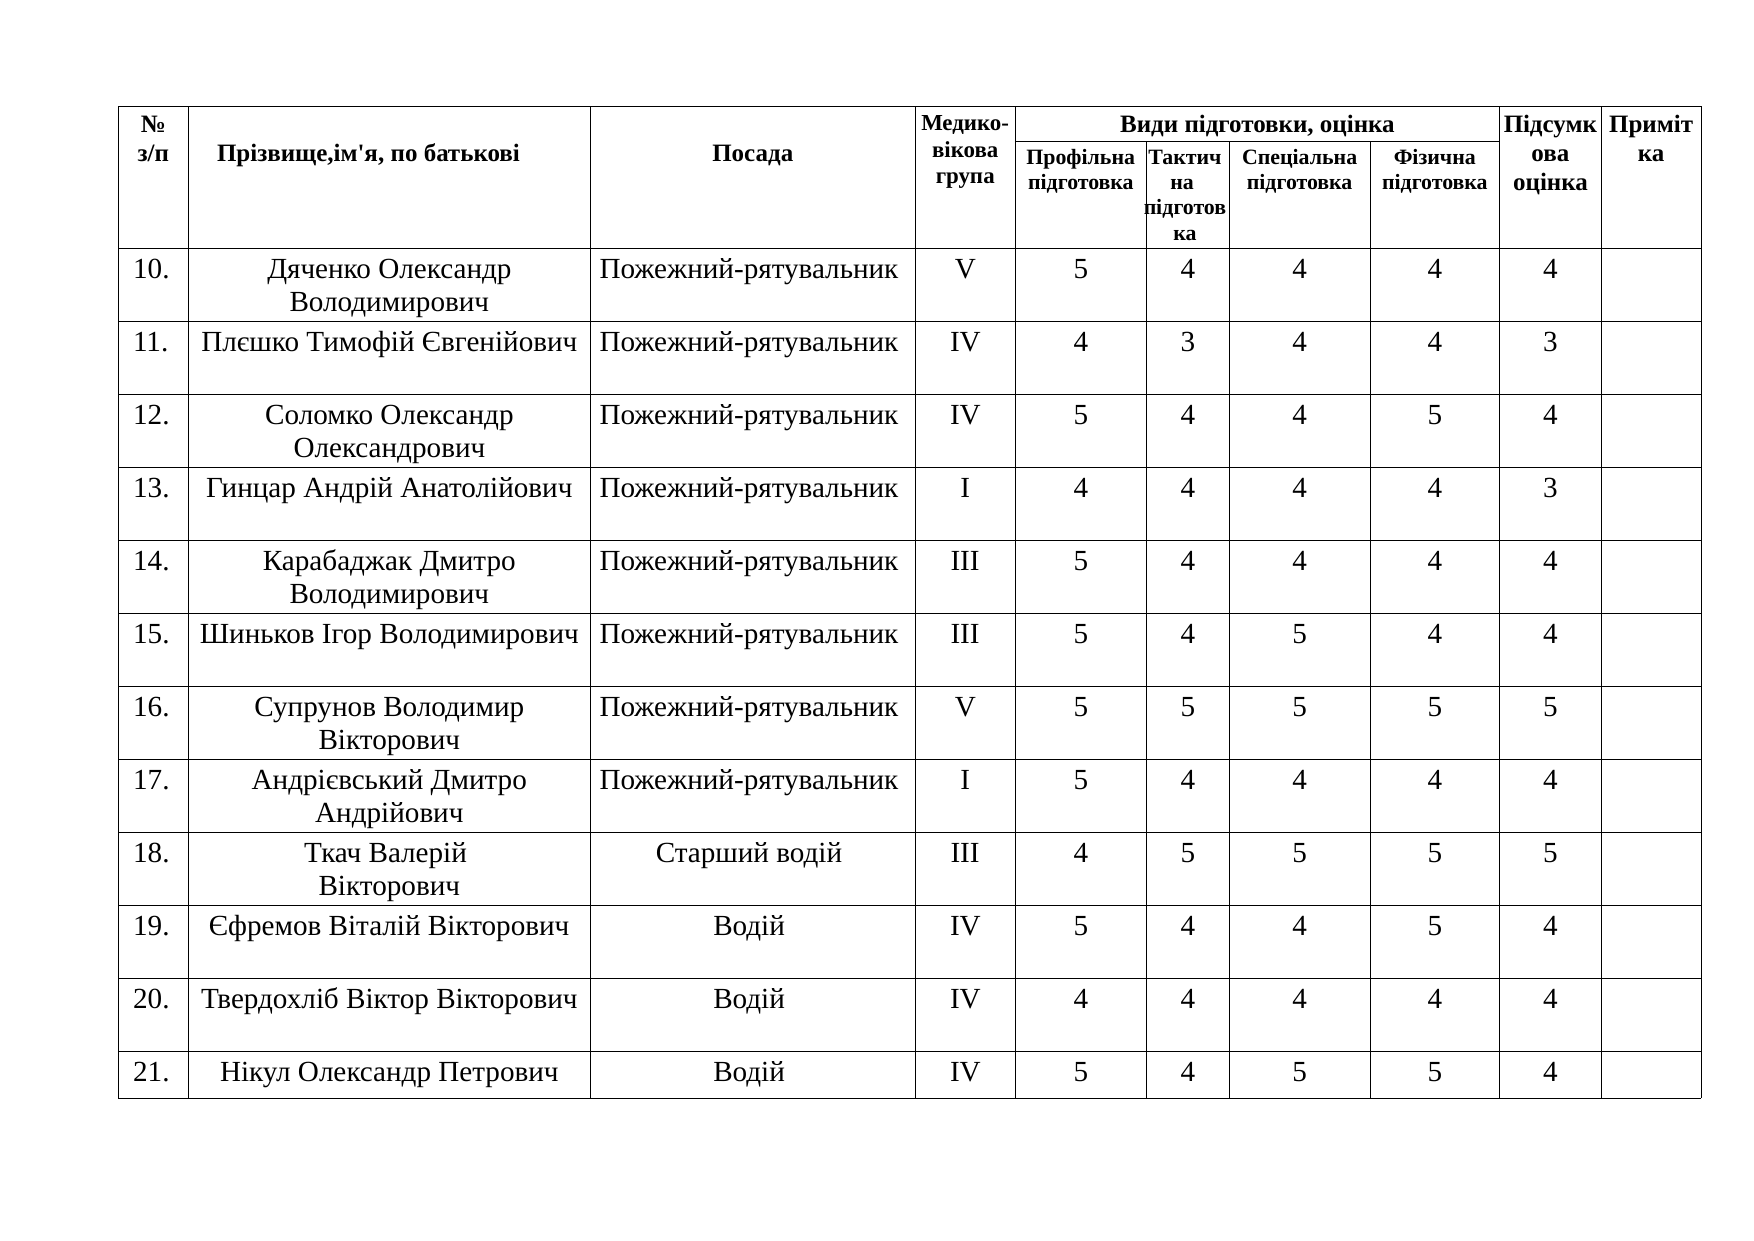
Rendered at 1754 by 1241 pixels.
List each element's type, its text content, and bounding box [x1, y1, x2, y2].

table_cell 4 [1500, 249, 1601, 321]
table_cell [119, 1052, 188, 1098]
table_cell 4 [1147, 979, 1229, 1051]
table_cell [1602, 395, 1701, 467]
table_cell 4 [1371, 541, 1499, 613]
table_cell [119, 468, 188, 540]
table_cell 5 [1500, 687, 1601, 759]
table_cell 4 [1371, 979, 1499, 1051]
table_cell 4 [1371, 468, 1499, 540]
table_cell [1602, 1052, 1701, 1098]
table_cell [1602, 249, 1701, 321]
table_cell 4 [1500, 906, 1601, 978]
table_cell IV [916, 395, 1015, 467]
table_cell Плєшко Тимофій Євгенійович [189, 322, 590, 394]
table_cell [119, 687, 188, 759]
table_cell 5 [1371, 687, 1499, 759]
table_cell III [916, 614, 1015, 686]
table_cell 4 [1500, 541, 1601, 613]
table_cell 4 [1371, 760, 1499, 832]
table_cell 4 [1016, 468, 1146, 540]
table_cell I [916, 760, 1015, 832]
table_cell IV [916, 906, 1015, 978]
table_cell 4 [1371, 614, 1499, 686]
table_cell [1602, 541, 1701, 613]
table_cell Фізична підготовка [1371, 142, 1499, 248]
table_cell 5 [1230, 614, 1370, 686]
table_cell 5 [1371, 395, 1499, 467]
table_header Примітка [1602, 107, 1701, 248]
table_cell V [916, 249, 1015, 321]
table_header Підсумкова оцінка [1500, 107, 1601, 248]
table_cell Супрунов Володимир Вікторович [189, 687, 590, 759]
table_cell 4 [1016, 833, 1146, 905]
table_cell 5 [1230, 833, 1370, 905]
table_cell 5 [1230, 1052, 1370, 1098]
table_cell 5 [1230, 687, 1370, 759]
table_cell Андрієвський Дмитро Андрійович [189, 760, 590, 832]
table_cell [119, 979, 188, 1051]
table_cell [119, 322, 188, 394]
table_cell 4 [1500, 1052, 1601, 1098]
table_cell 4 [1147, 614, 1229, 686]
table_cell [119, 249, 188, 321]
table_cell 5 [1016, 395, 1146, 467]
table_cell 3 [1500, 322, 1601, 394]
table_cell 4 [1147, 541, 1229, 613]
table_cell Пожежний-рятувальник [591, 322, 915, 394]
table_cell Ткач Валерій Вікторович [189, 833, 590, 905]
table_cell [119, 906, 188, 978]
table_cell 4 [1371, 249, 1499, 321]
table_cell 5 [1371, 833, 1499, 905]
table_cell Соломко Олександр Олександрович [189, 395, 590, 467]
table_cell 5 [1147, 687, 1229, 759]
table_cell Пожежний-рятувальник [591, 249, 915, 321]
table_cell IV [916, 1052, 1015, 1098]
table_cell 5 [1016, 1052, 1146, 1098]
table_cell [1602, 833, 1701, 905]
table_cell [1602, 614, 1701, 686]
table_cell [119, 541, 188, 613]
table_cell 4 [1371, 322, 1499, 394]
table_cell III [916, 833, 1015, 905]
table_cell [119, 395, 188, 467]
table_cell Пожежний-рятувальник [591, 614, 915, 686]
table_cell 4 [1147, 1052, 1229, 1098]
table_cell Карабаджак Дмитро Володимирович [189, 541, 590, 613]
table_cell III [916, 541, 1015, 613]
table_cell 4 [1016, 322, 1146, 394]
table_cell 4 [1230, 541, 1370, 613]
table_cell Шиньков Ігор Володимирович [189, 614, 590, 686]
table_cell Пожежний-рятувальник [591, 395, 915, 467]
table_cell 4 [1230, 760, 1370, 832]
table_cell IV [916, 979, 1015, 1051]
table_cell 4 [1147, 249, 1229, 321]
table_cell Пожежний-рятувальник [591, 468, 915, 540]
table_cell [1602, 760, 1701, 832]
table_cell 4 [1500, 979, 1601, 1051]
table_cell 4 [1147, 906, 1229, 978]
table_header Прізвище,ім'я, по батькові [189, 107, 590, 248]
table_cell [1602, 468, 1701, 540]
table_cell 5 [1371, 1052, 1499, 1098]
table_cell 5 [1016, 614, 1146, 686]
table_cell 4 [1230, 395, 1370, 467]
table_cell Пожежний-рятувальник [591, 541, 915, 613]
table_cell [119, 614, 188, 686]
table_cell [1602, 979, 1701, 1051]
table_cell 4 [1016, 979, 1146, 1051]
table_cell Профільна підготовка [1016, 142, 1146, 248]
table_cell Спеціальна підготовка [1230, 142, 1370, 248]
table_cell [119, 760, 188, 832]
table_cell V [916, 687, 1015, 759]
table_cell [1602, 687, 1701, 759]
table_cell 4 [1230, 468, 1370, 540]
table_cell 4 [1147, 468, 1229, 540]
table_cell 3 [1500, 468, 1601, 540]
table_cell 4 [1230, 906, 1370, 978]
table_header Види підготовки, оцінка [1016, 107, 1499, 141]
table_cell 5 [1371, 906, 1499, 978]
table_cell 4 [1147, 760, 1229, 832]
table_cell 5 [1016, 541, 1146, 613]
table_cell I [916, 468, 1015, 540]
table_cell 4 [1500, 395, 1601, 467]
table_cell 5 [1147, 833, 1229, 905]
table_cell 4 [1230, 322, 1370, 394]
table_cell [119, 833, 188, 905]
table_cell 5 [1016, 249, 1146, 321]
table_cell 5 [1016, 906, 1146, 978]
table_cell IV [916, 322, 1015, 394]
table_cell Водій [591, 979, 915, 1051]
table_cell Дяченко Олександр Володимирович [189, 249, 590, 321]
table_cell Пожежний-рятувальник [591, 687, 915, 759]
table_cell Старший водій [591, 833, 915, 905]
table_cell 5 [1016, 760, 1146, 832]
table_cell 4 [1147, 395, 1229, 467]
table_cell 4 [1500, 614, 1601, 686]
table_header № з/п [119, 107, 188, 248]
table_cell Єфремов Віталій Вікторович [189, 906, 590, 978]
table_cell Пожежний-рятувальник [591, 760, 915, 832]
table_cell Нікул Олександр Петрович [189, 1052, 590, 1098]
table_cell 4 [1230, 979, 1370, 1051]
table_cell Гинцар Андрій Анатолійович [189, 468, 590, 540]
table_cell Твердохліб Віктор Вікторович [189, 979, 590, 1051]
table_cell [1602, 906, 1701, 978]
table_header Посада [591, 107, 915, 248]
table_cell 5 [1500, 833, 1601, 905]
table_cell 4 [1230, 249, 1370, 321]
table_cell 4 [1500, 760, 1601, 832]
table_cell [1602, 322, 1701, 394]
table_cell Водій [591, 1052, 915, 1098]
table_cell Водій [591, 906, 915, 978]
table_cell 5 [1016, 687, 1146, 759]
table_cell 3 [1147, 322, 1229, 394]
table_header Медико-вікова група [916, 107, 1015, 248]
